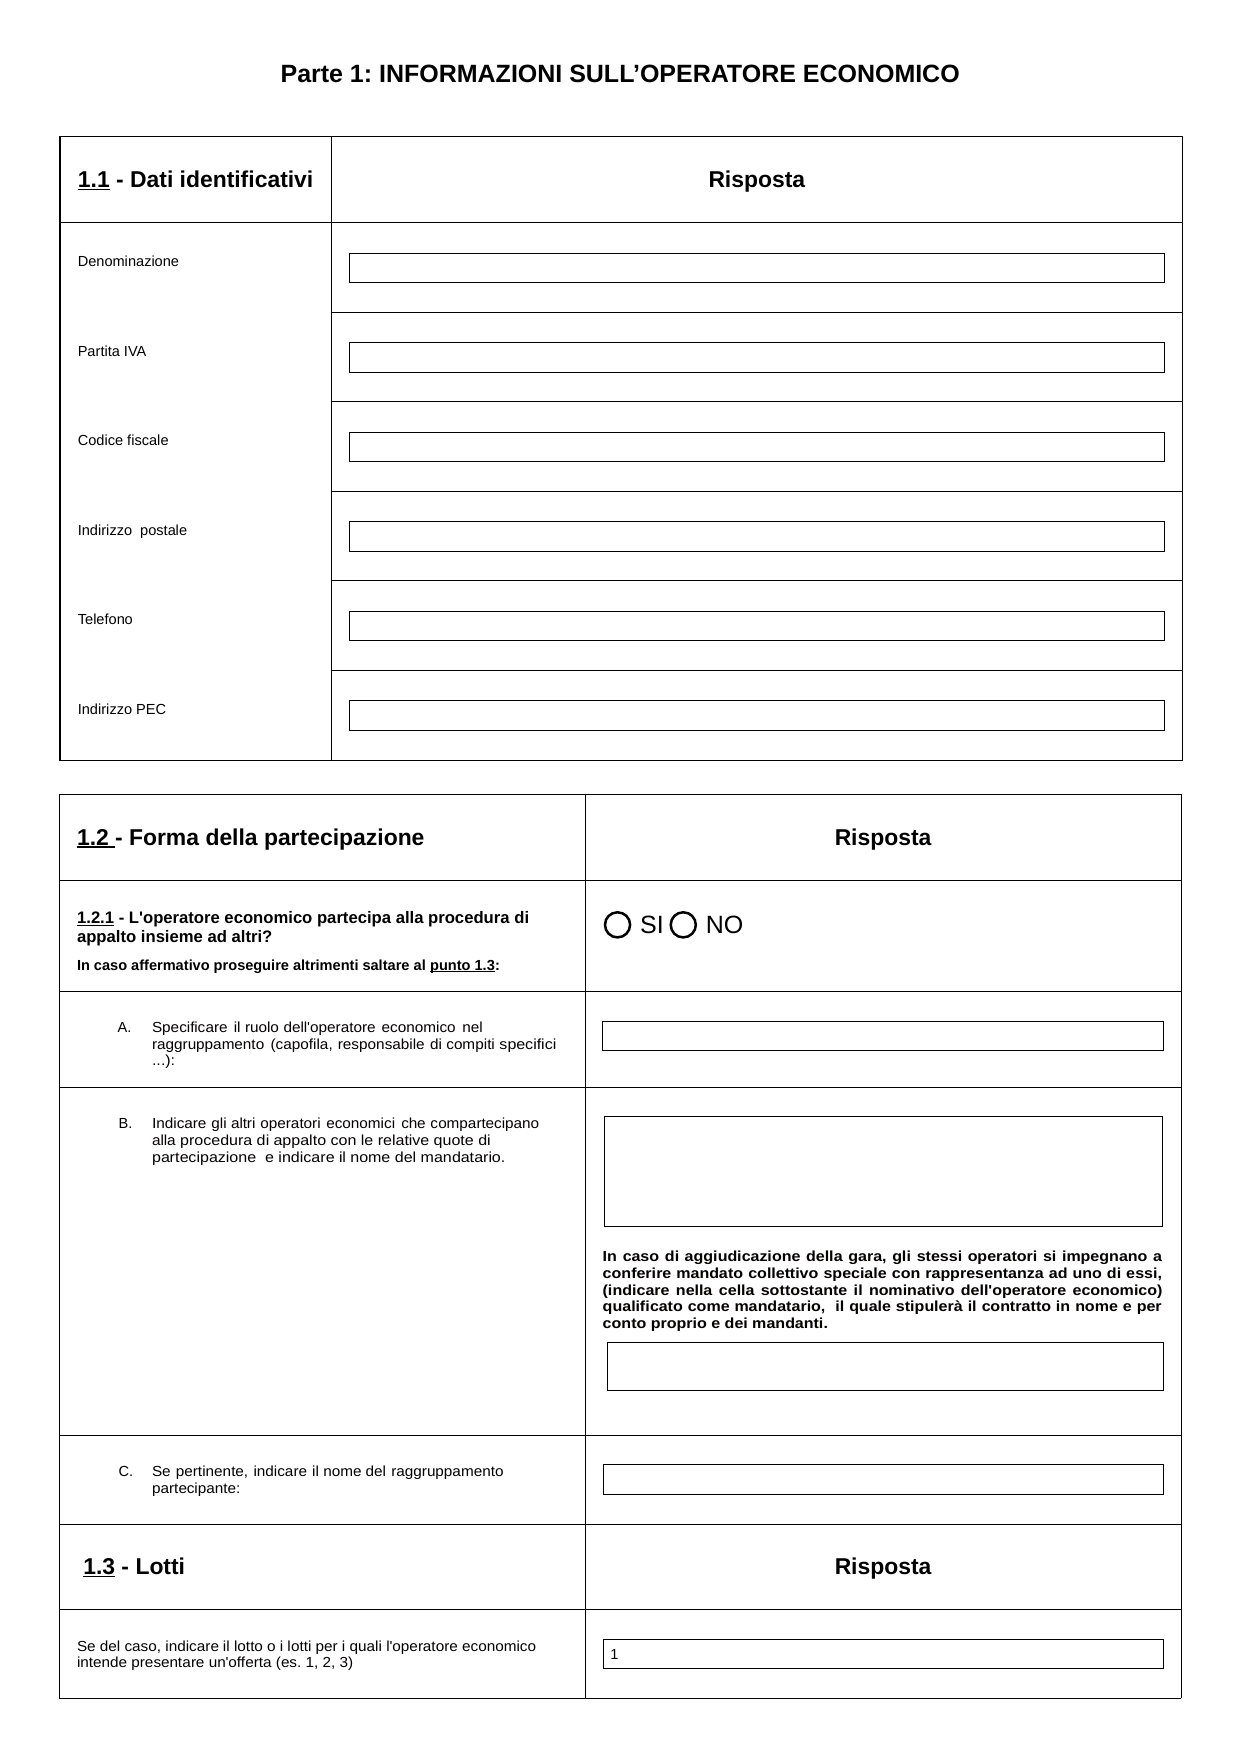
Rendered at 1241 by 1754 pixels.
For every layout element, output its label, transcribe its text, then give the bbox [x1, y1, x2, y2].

table_header 1.2 - Forma della partecipazione [60, 795, 585, 879]
table_cell Se del caso, indicare il lotto o i lotti per i quali l'operatore economico intende presentare un'offerta (es. 1, 2, 3) [60, 1610, 585, 1698]
table_cell [332, 313, 1182, 401]
table_cell [332, 581, 1182, 670]
table_cell 1.3 - Lotti [60, 1525, 585, 1609]
table_cell Specificare il ruolo dell'operatore economico nel raggruppamento (capofila, responsabile di compiti specifici ...): [60, 992, 585, 1087]
text Parte 1: INFORMAZIONI SULL’OPERATORE ECONOMICO [59, 59, 1181, 88]
table_header Risposta [332, 137, 1182, 222]
table_cell Indicare gli altri operatori economici che compartecipano alla procedura di appalto con le relative quote di partecipazione e indicare il nome del mandatario. [60, 1088, 585, 1435]
table_cell [332, 402, 1182, 491]
table_cell Indirizzo postale [61, 491, 331, 580]
table_cell In caso di aggiudicazione della gara, gli stessi operatori si impegnano a conferire mandato collettivo speciale con rappresentanza ad uno di essi, (indicare nella cella sottostante il nominativo dell'operatore economico) qualificato come mandatario, il quale stipulerà il contratto in nome e per conto proprio e dei mandanti. [586, 1088, 1181, 1435]
table_cell [332, 671, 1182, 759]
table_cell [586, 992, 1181, 1087]
table_cell Denominazione [61, 223, 331, 312]
table_cell Indirizzo PEC [61, 670, 331, 759]
table_header Risposta [586, 795, 1181, 879]
table_cell Se pertinente, indicare il nome del raggruppamento partecipante: [60, 1436, 585, 1524]
table_cell [332, 223, 1182, 312]
table_header 1.1 - Dati identificativi [61, 137, 331, 222]
table_cell [586, 881, 1181, 991]
table_cell [332, 492, 1182, 580]
table_cell Telefono [61, 580, 331, 670]
table_cell [586, 1610, 1181, 1698]
table_cell [586, 1436, 1181, 1524]
table_cell Risposta [586, 1525, 1181, 1609]
table_cell Partita IVA [61, 312, 331, 401]
table_cell Codice fiscale [61, 401, 331, 491]
table_cell 1.2.1 - L'operatore economico partecipa alla procedura di appalto insieme ad altri? In caso affermativo proseguire altrimenti saltare al punto 1.3: [60, 881, 585, 991]
